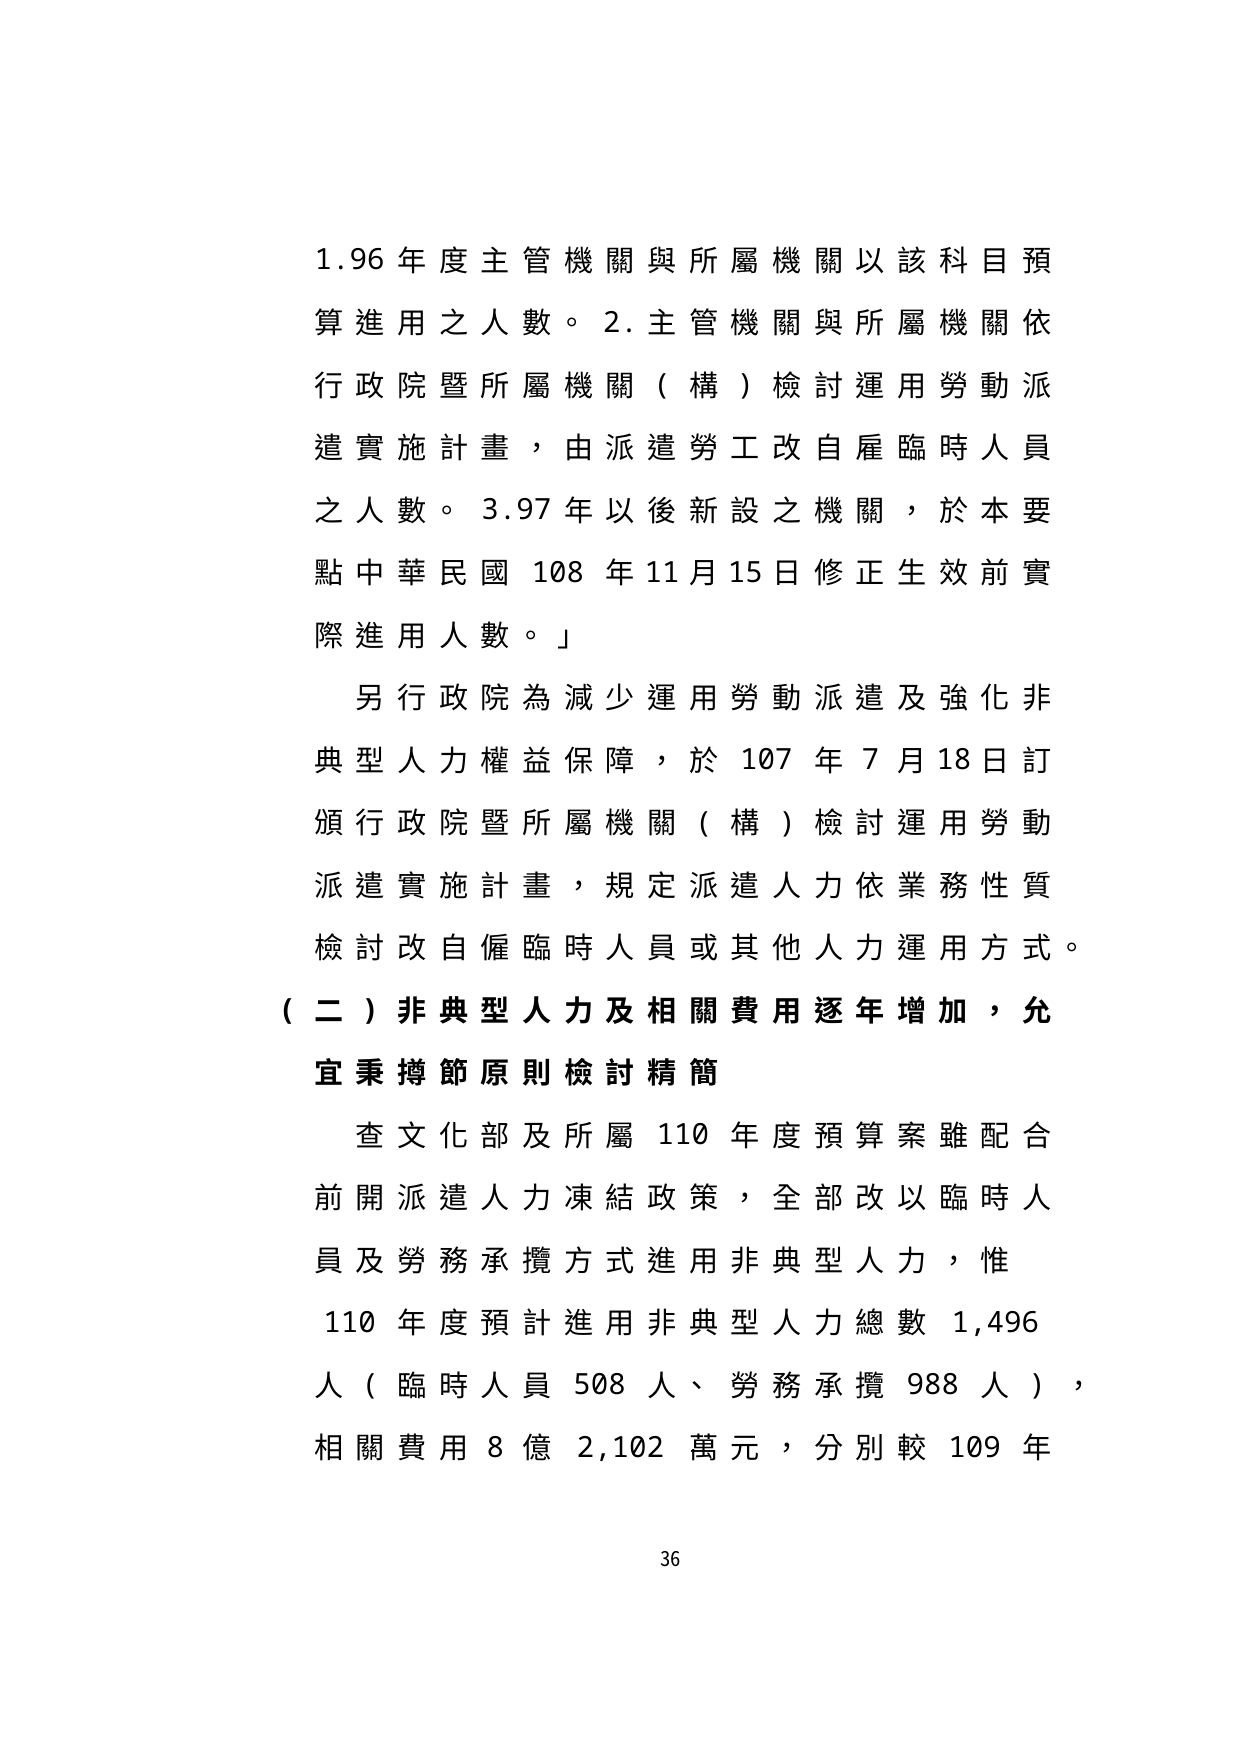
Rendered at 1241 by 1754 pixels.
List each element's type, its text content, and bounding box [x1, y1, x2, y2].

text 另行政院為減少運用勞動派遣及強化非典型人力權益保障，於107年7月18日訂頒行政院暨所屬機關(構)檢討運用勞動派遣實施計畫，規定派遣人力依業務性質檢討改自僱臨時人員或其他人力運用方式。 [271, 654, 1058, 967]
text 查文化部及所屬110年度預算案雖配合前開派遣人力凍結政策，全部改以臨時人員及勞務承攬方式進用非典型人力，惟110年度預計進用非典型人力總數1,496人(臨時人員508人、勞務承攬988人)，相關費用8億2,102萬元，分別較109年度預算增加15人、1,845萬5千元(詳表1)。 [271, 1092, 1058, 1467]
text (二)非典型人力及相關費用逐年增加，允宜秉撙節原則檢討精簡 [242, 967, 1058, 1092]
text 另依行政院及所屬各機關學校臨時人員進用及運用要點第6點規定：「主管機關與所屬機關以臨時人員酬金科目預算進用之總人數，不得超過下列各款之合計總數：1.96年度主管機關與所屬機關以該科目預算進用之人數。2.主管機關與所屬機關依行政院暨所屬機關(構)檢討運用勞動派遣實施計畫，由派遣勞工改自雇臨時人員之人數。3.97年以後新設之機關，於本要點中華民國108年11月15日修正生效前實際進用人數。」 [271, 217, 1058, 654]
